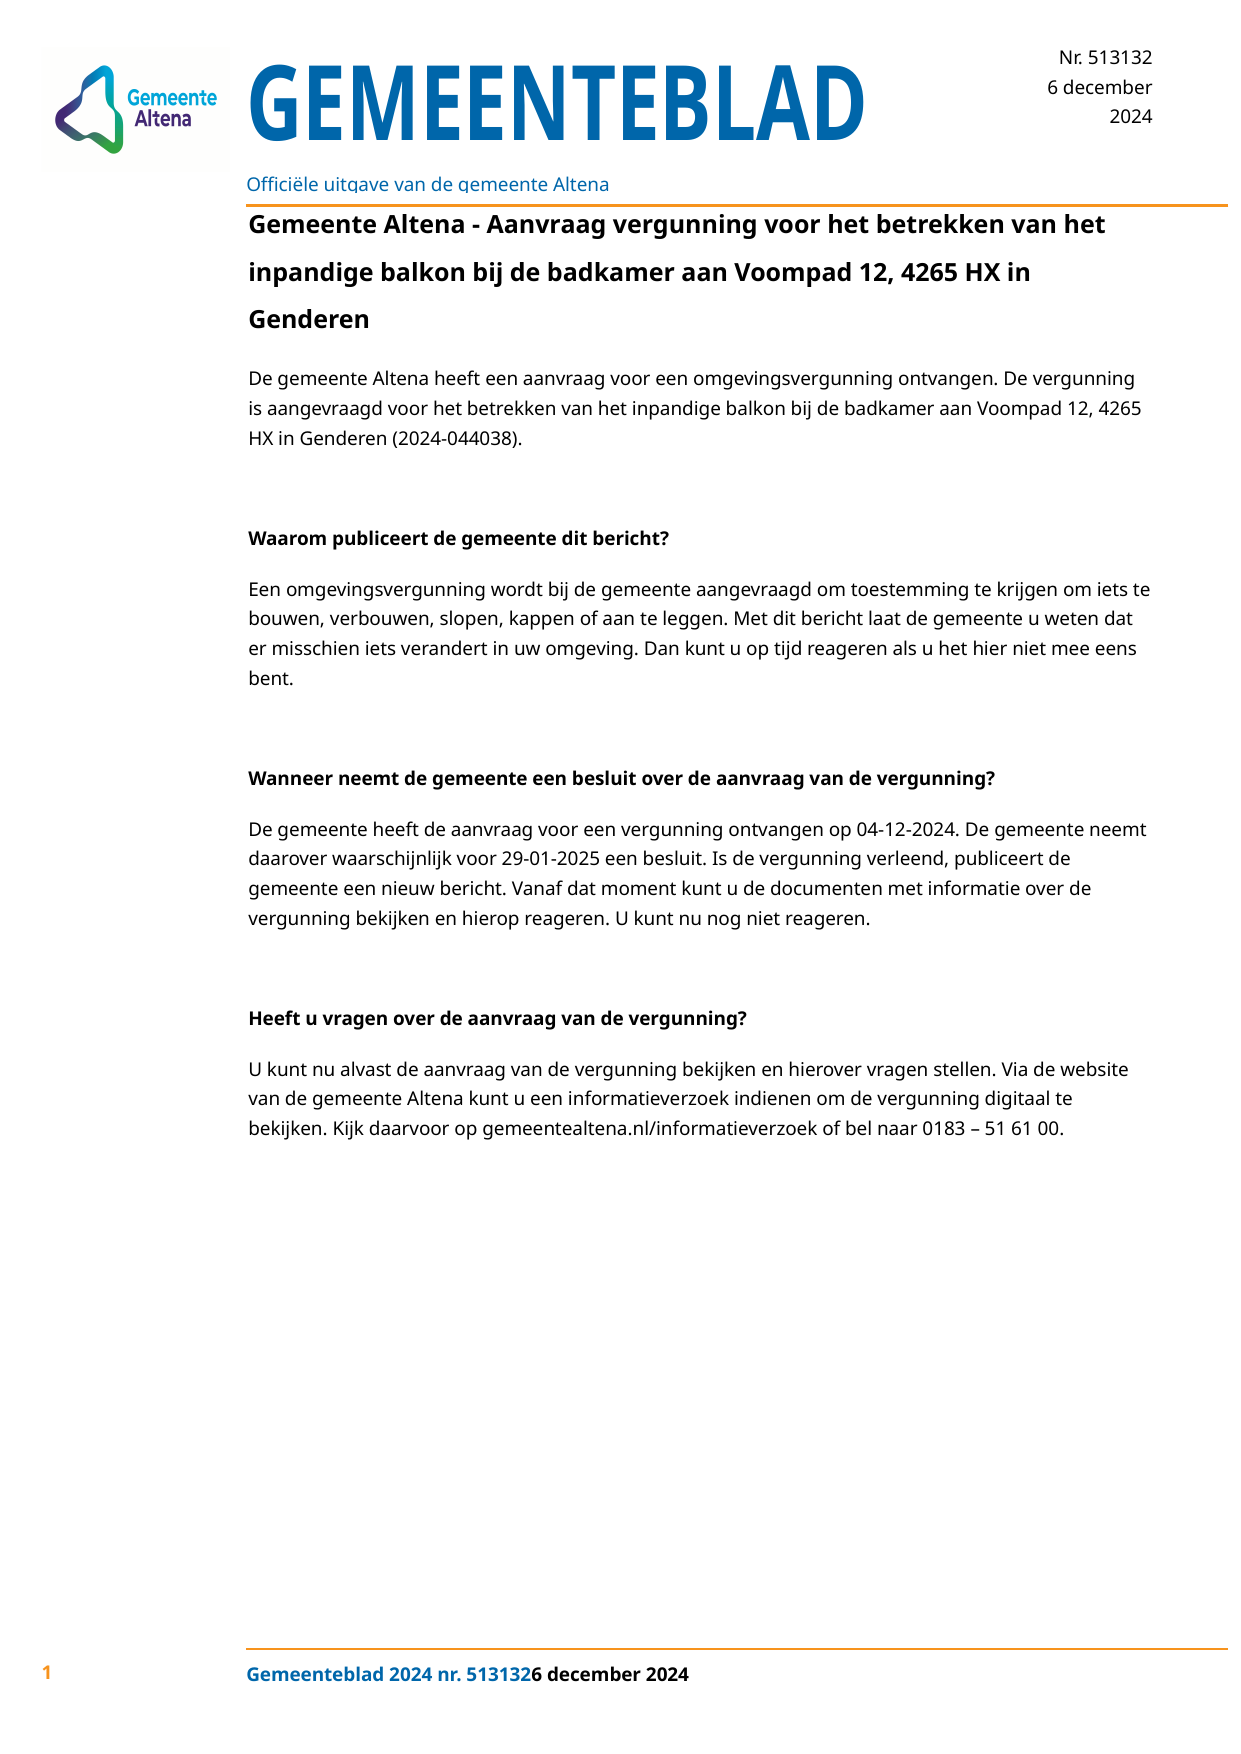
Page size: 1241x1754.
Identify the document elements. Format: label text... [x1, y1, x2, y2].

text U kunt nu alvast de aanvraag van de vergunning bekijken en hierover vragen stellen. Via de website van de gemeente Altena kunt u een informatieverzoek indienen om de vergunning digitaal te bekijken. Kijk daarvoor op gemeentealtena.nl/informatieverzoek of bel naar 0183 – 51 61 00. [248, 1056, 1152, 1141]
text Wanneer neemt de gemeente een besluit over de aanvraag van de vergunning? [248, 766, 1152, 791]
text Heeft u vragen over de aanvraag van de vergunning? [248, 1006, 1152, 1031]
text Waarom publiceert de gemeente dit bericht? [248, 526, 1152, 551]
picture [41, 47, 231, 172]
text De gemeente heeft de aanvraag voor een vergunning ontvangen op 04-12-2024. De gemeente neemt daarover waarschijnlijk voor 29-01-2025 een besluit. Is de vergunning verleend, publiceert de gemeente een nieuw bericht. Vanaf dat moment kunt u de documenten met informatie over de vergunning bekijken en hierop reageren. U kunt nu nog niet reageren. [248, 816, 1152, 930]
text Gemeente Altena - Aanvraag vergunning voor het betrekken van het inpandige balkon bij de badkamer aan Voompad 12, 4265 HX in Genderen [248, 207, 1152, 336]
text Een omgevingsvergunning wordt bij de gemeente aangevraagd om toestemming te krijgen om iets te bouwen, verbouwen, slopen, kappen of aan te leggen. Met dit bericht laat de gemeente u weten dat er misschien iets verandert in uw omgeving. Dan kunt u op tijd reageren als u het hier niet mee eens bent. [248, 576, 1152, 690]
text De gemeente Altena heeft een aanvraag voor een omgevingsvergunning ontvangen. De vergunning is aangevraagd voor het betrekken van het inpandige balkon bij de badkamer aan Voompad 12, 4265 HX in Genderen (2024-044038). [248, 366, 1152, 450]
